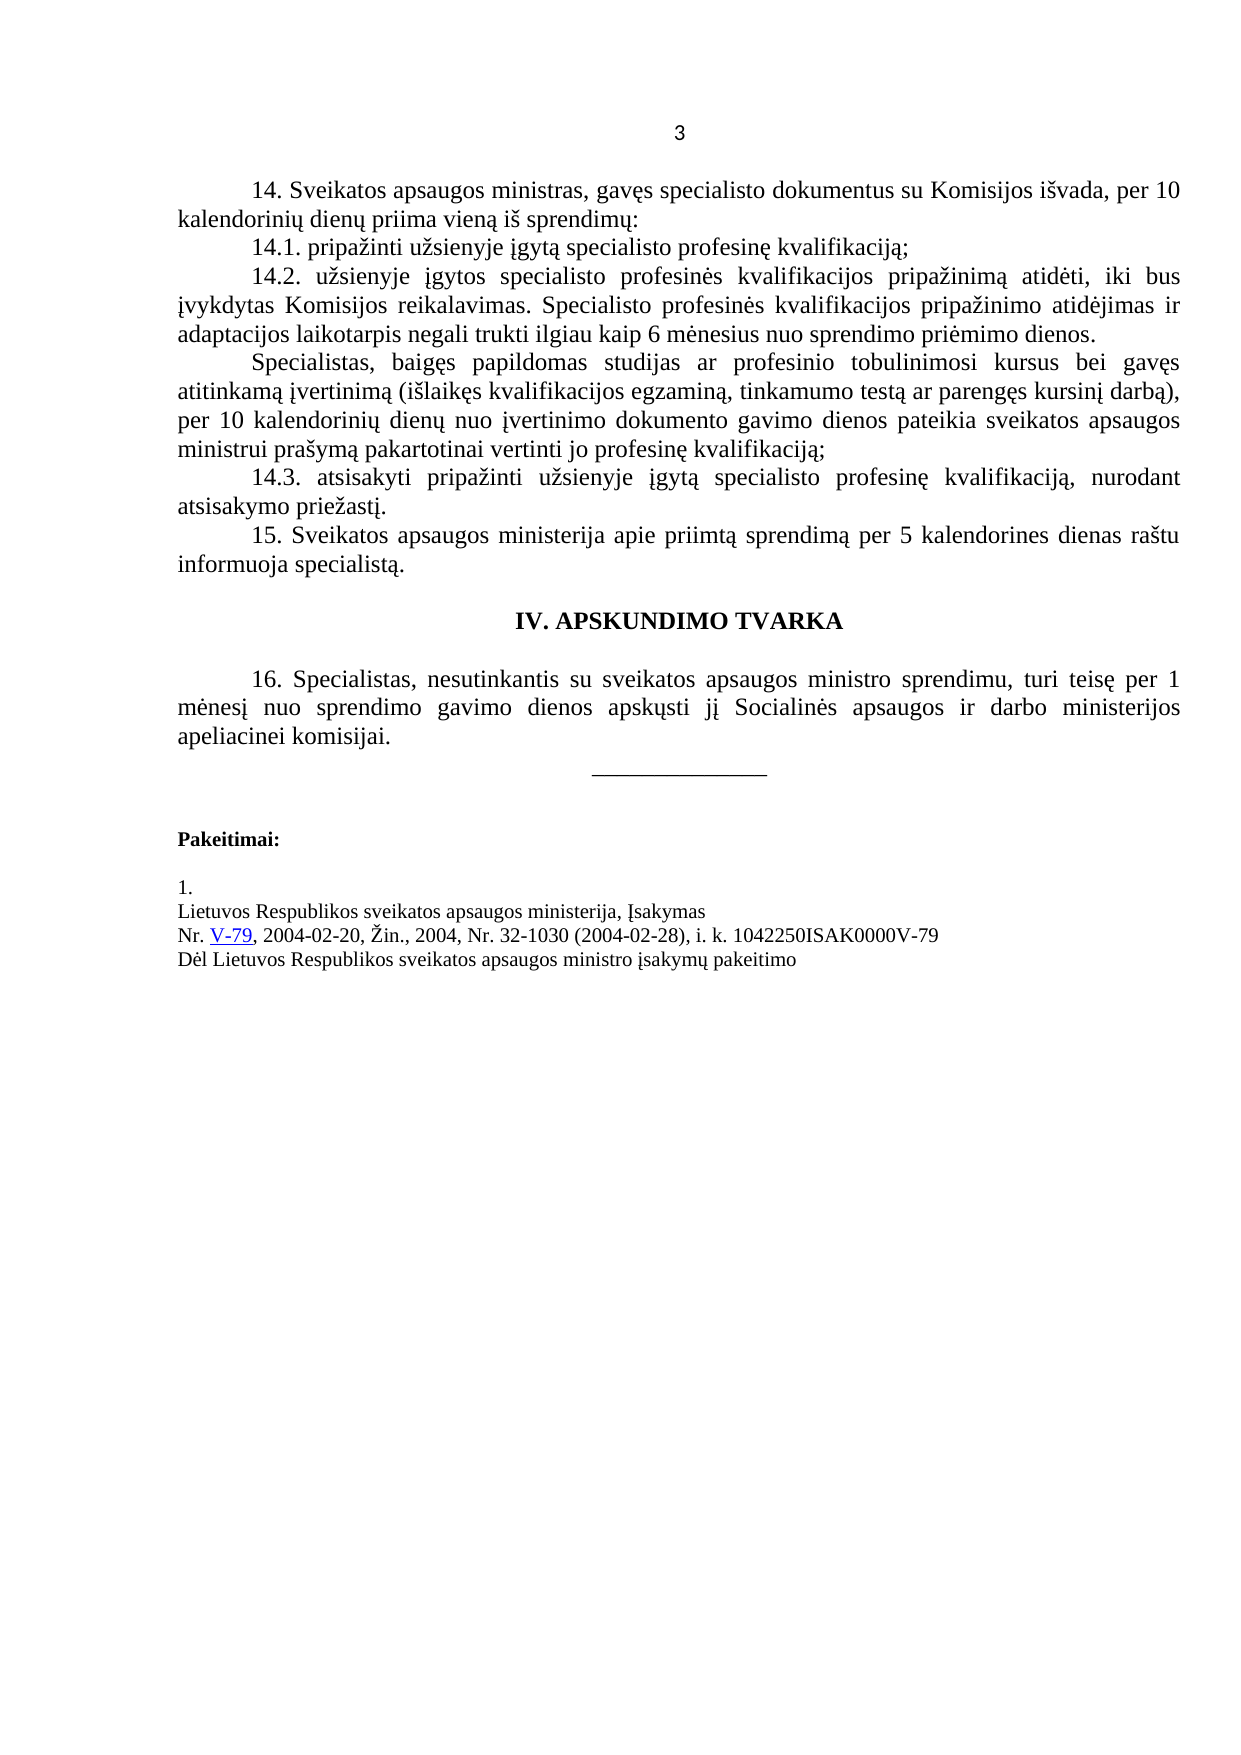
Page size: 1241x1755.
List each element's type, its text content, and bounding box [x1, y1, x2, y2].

text 14.1. pripažinti užsienyje įgytą specialisto profesinę kvalifikaciją; [177, 232, 1181, 261]
text 15. Sveikatos apsaugos ministerija apie priimtą sprendimą per 5 kalendorines dienas raštu informuoja specialistą. [177, 520, 1181, 577]
text 14.2. užsienyje įgytos specialisto profesinės kvalifikacijos pripažinimą atidėti, iki bus įvykdytas Komisijos reikalavimas. Specialisto profesinės kvalifikacijos pripažinimo atidėjimas ir adaptacijos laikotarpis negali trukti ilgiau kaip 6 mėnesius nuo sprendimo priėmimo dienos. [177, 261, 1181, 347]
text Dėl Lietuvos Respublikos sveikatos apsaugos ministro įsakymų pakeitimo [177, 947, 1181, 971]
text Pakeitimai: [177, 827, 1181, 851]
text ______________ [177, 750, 1181, 779]
text 16. Specialistas, nesutinkantis su sveikatos apsaugos ministro sprendimu, turi teisę per 1 mėnesį nuo sprendimo gavimo dienos apskųsti jį Socialinės apsaugos ir darbo ministerijos apeliacinei komisijai. [177, 664, 1181, 750]
text Specialistas, baigęs papildomas studijas ar profesinio tobulinimosi kursus bei gavęs atitinkamą įvertinimą (išlaikęs kvalifikacijos egzaminą, tinkamumo testą ar parengęs kursinį darbą), per 10 kalendorinių dienų nuo įvertinimo dokumento gavimo dienos pateikia sveikatos apsaugos ministrui prašymą pakartotinai vertinti jo profesinę kvalifikaciją; [177, 347, 1181, 462]
text IV. APSKUNDIMO TVARKA [177, 606, 1181, 635]
text Nr. V-79, 2004-02-20, Žin., 2004, Nr. 32-1030 (2004-02-28), i. k. 1042250ISAK0000V-79 [177, 923, 1181, 947]
text 14.3. atsisakyti pripažinti užsienyje įgytą specialisto profesinę kvalifikaciją, nurodant atsisakymo priežastį. [177, 462, 1181, 520]
text Lietuvos Respublikos sveikatos apsaugos ministerija, Įsakymas [177, 899, 1181, 923]
text 1. [177, 875, 1181, 899]
text 14. Sveikatos apsaugos ministras, gavęs specialisto dokumentus su Komisijos išvada, per 10 kalendorinių dienų priima vieną iš sprendimų: [177, 175, 1181, 232]
